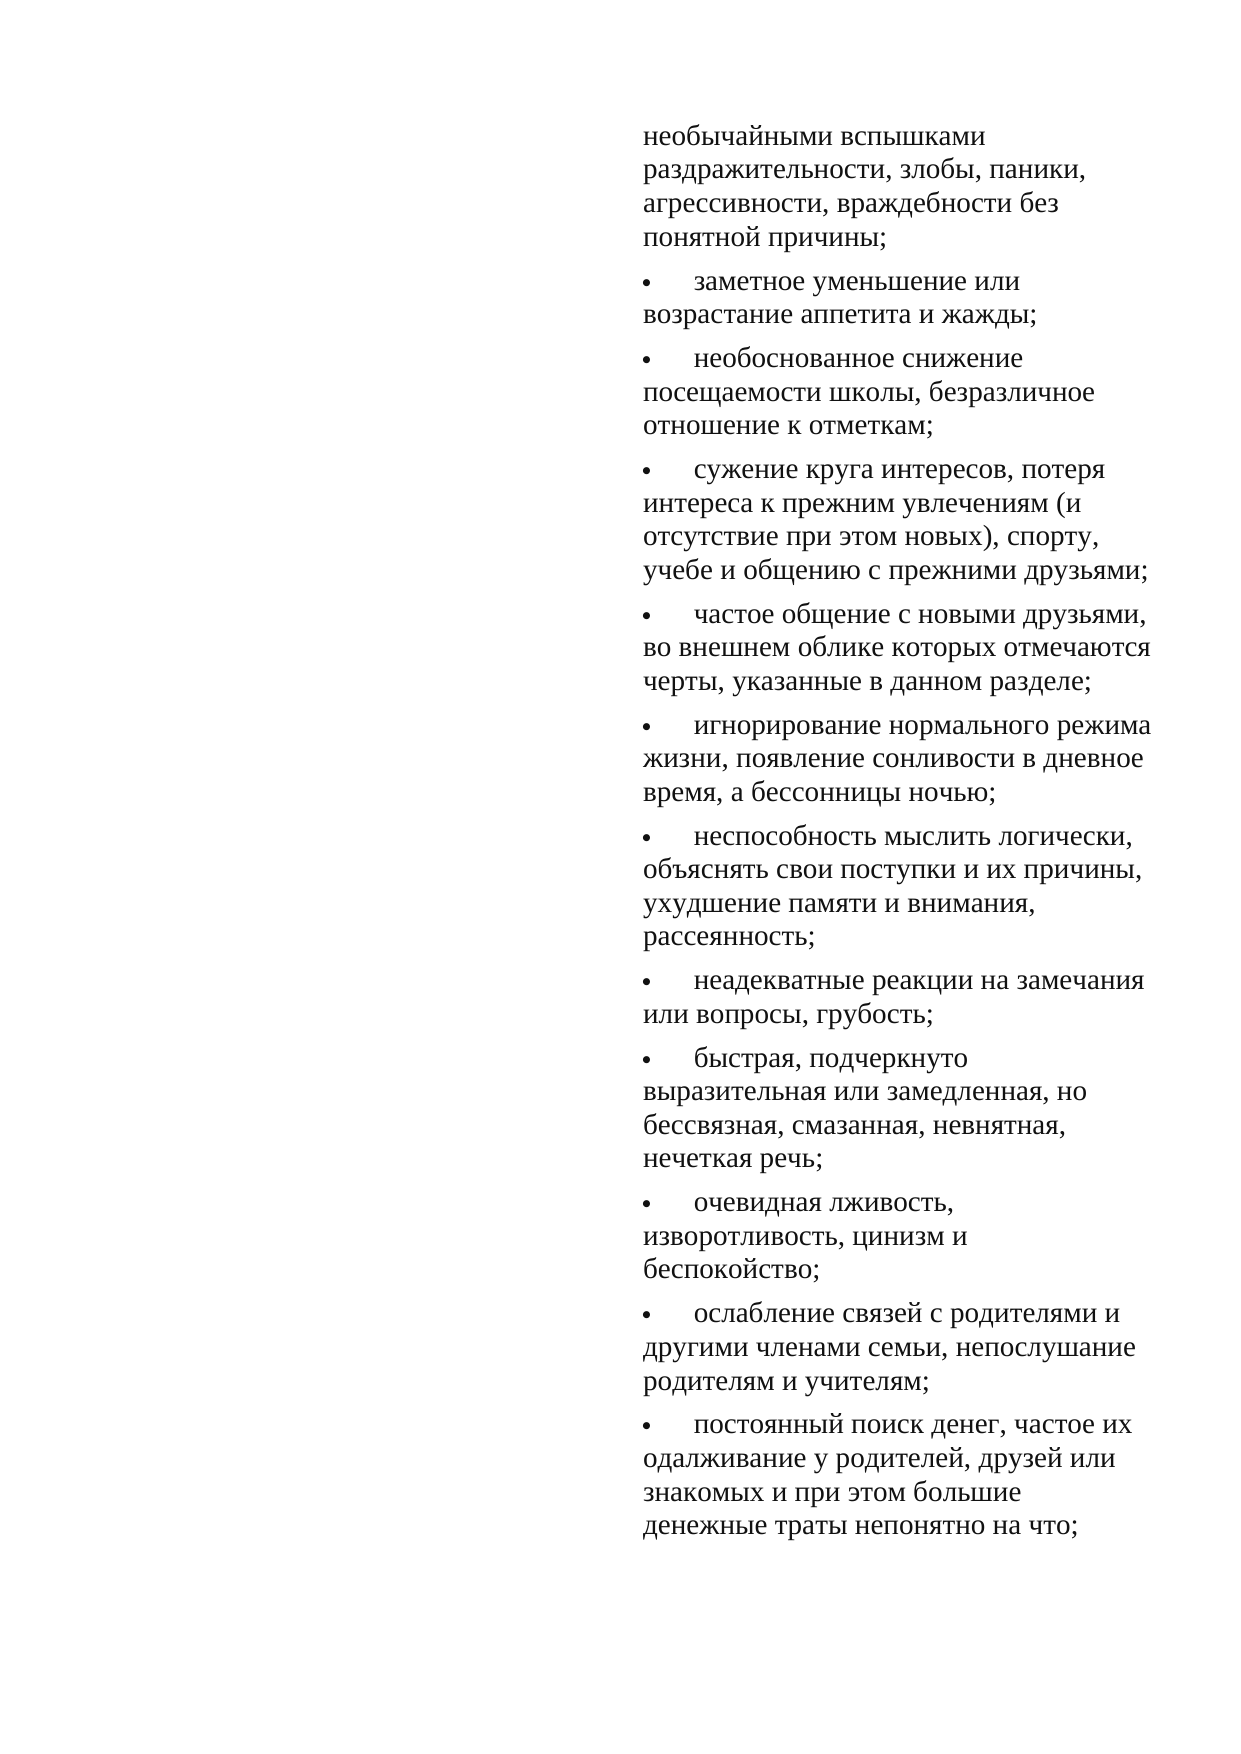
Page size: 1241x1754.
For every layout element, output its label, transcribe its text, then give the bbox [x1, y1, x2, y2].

list постоянный поиск денег, частое их одалживание у родителей, друзей или знакомых и при этом большие денежные траты непонятно на что; [643, 1407, 1152, 1541]
list частое общение с новыми друзьями, во внешнем облике которых отмечаются черты, указанные в данном разделе; [643, 596, 1152, 696]
list быстрая, подчеркнуто выразительная или замедленная, но бессвязная, смазанная, невнятная, нечеткая речь; [643, 1040, 1152, 1174]
list необоснованное снижение посещаемости школы, безразличное отношение к отметкам; [643, 340, 1152, 441]
list очевидная лживость, изворотливость, цинизм и беспокойство; [643, 1184, 1152, 1285]
list неспособность мыслить логически, объяснять свои поступки и их причины, ухудшение памяти и внимания, рассеянность; [643, 818, 1152, 952]
list игнорирование нормального режима жизни, появление сонливости в дневное время, а бессонницы ночью; [643, 707, 1152, 807]
list сужение круга интересов, потеря интереса к прежним увлечениям (и отсутствие при этом новых), спорту, учебе и общению с прежними друзьями; [643, 451, 1152, 585]
list неустойчивость эмоционального состояния, внезапные и резкие изменения отношения к чему-либо, подъем настроения, сменяемый необычайными вспышками раздражительности, злобы, паники, агрессивности, враждебности без понятной причины; [643, 118, 1152, 252]
list неадекватные реакции на замечания или вопросы, грубость; [643, 962, 1152, 1029]
list заметное уменьшение или возрастание аппетита и жажды; [643, 263, 1152, 330]
list ослабление связей с родителями и другими членами семьи, непослушание родителям и учителям; [643, 1296, 1152, 1396]
